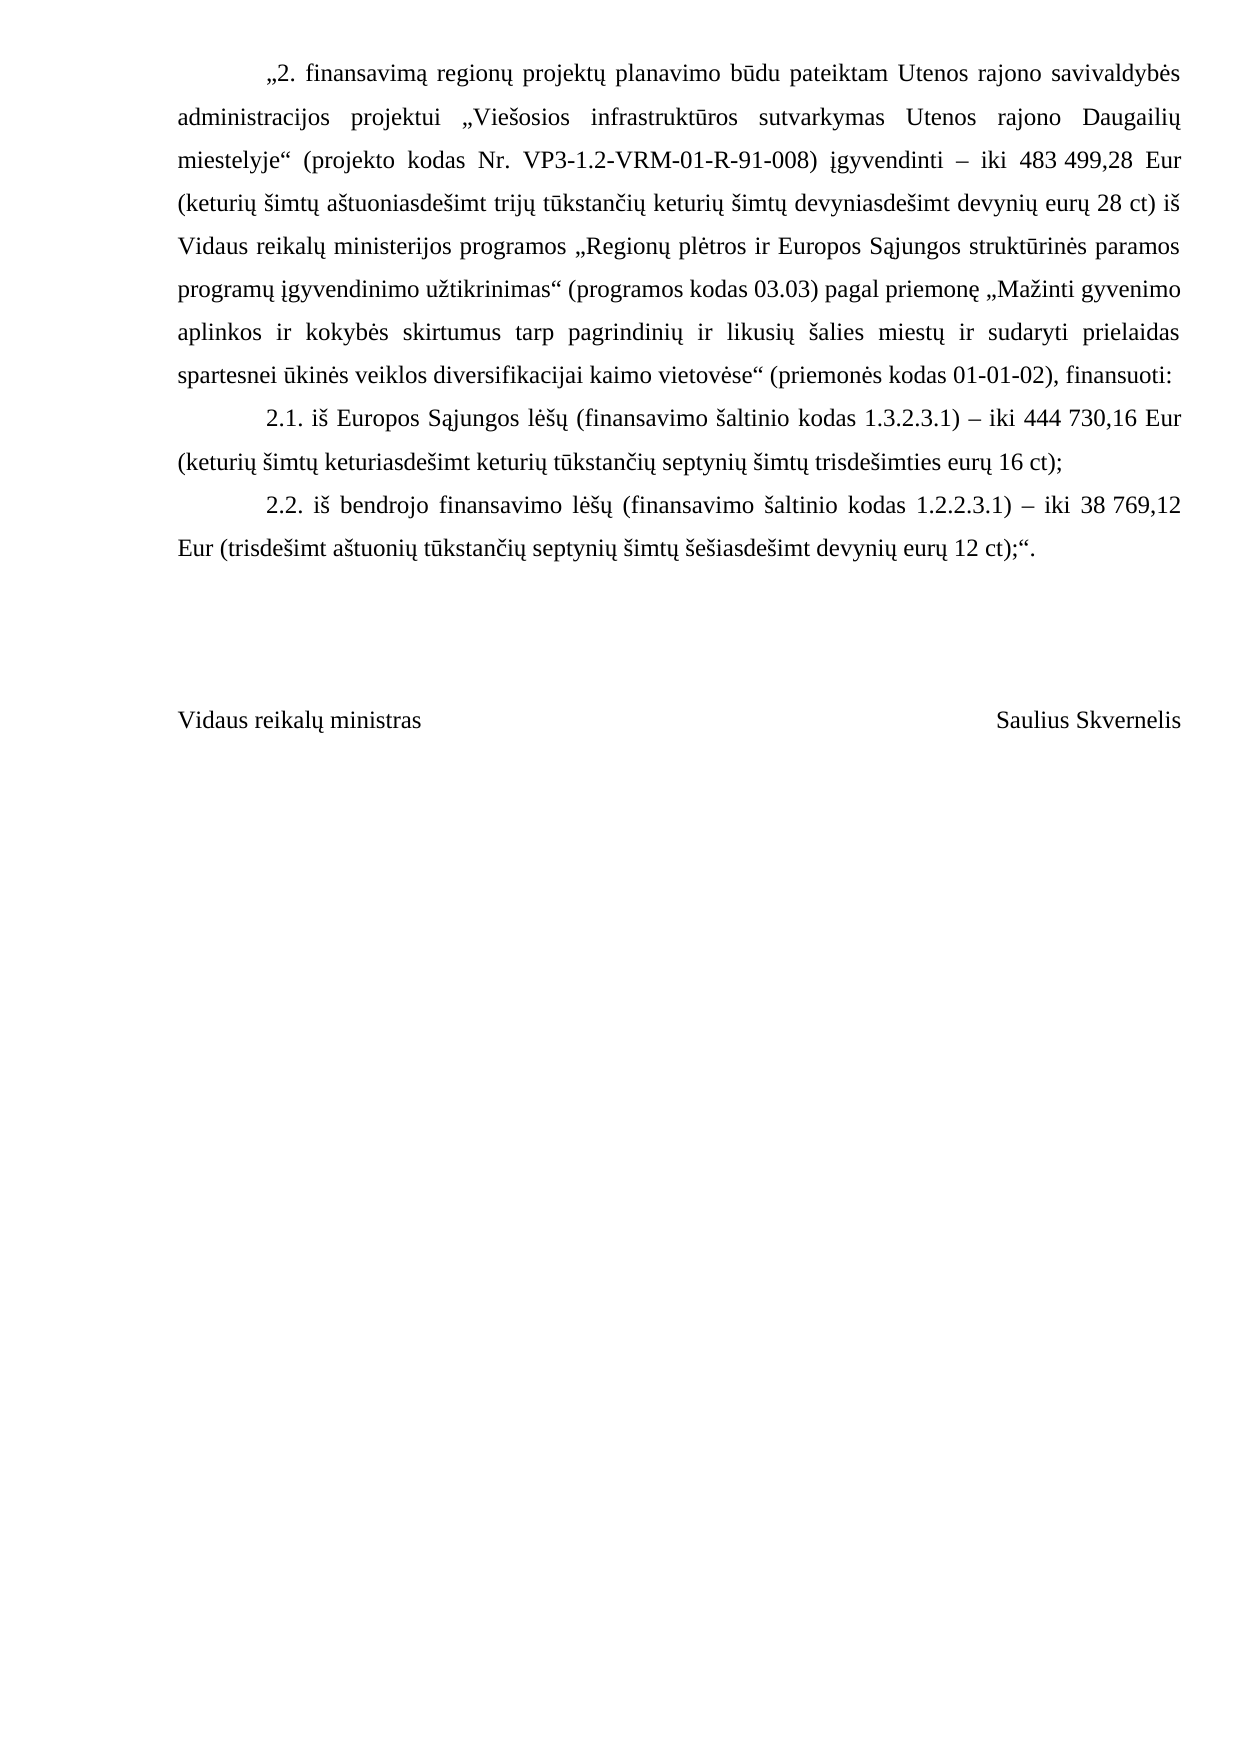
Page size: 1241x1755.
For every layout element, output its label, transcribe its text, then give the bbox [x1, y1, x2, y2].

text 2.1. iš Europos Sąjungos lėšų (finansavimo šaltinio kodas 1.3.2.3.1) – iki 444 730,16 Eur (keturių šimtų keturiasdešimt keturių tūkstančių septynių šimtų trisdešimties eurų 16 ct); [177, 403, 1181, 475]
text Vidaus reikalų ministras Saulius Skvernelis [177, 705, 1181, 734]
text 2.2. iš bendrojo finansavimo lėšų (finansavimo šaltinio kodas 1.2.2.3.1) – iki 38 769,12 Eur (trisdešimt aštuonių tūkstančių septynių šimtų šešiasdešimt devynių eurų 12 ct);“. [177, 490, 1181, 562]
text „2. finansavimą regionų projektų planavimo būdu pateiktam Utenos rajono savivaldybės administracijos projektui „Viešosios infrastruktūros sutvarkymas Utenos rajono Daugailių miestelyje“ (projekto kodas Nr. VP3-1.2-VRM-01-R-91-008) įgyvendinti – iki 483 499,28 Eur (keturių šimtų aštuoniasdešimt trijų tūkstančių keturių šimtų devyniasdešimt devynių eurų 28 ct) iš Vidaus reikalų ministerijos programos „Regionų plėtros ir Europos Sąjungos struktūrinės paramos programų įgyvendinimo užtikrinimas“ (programos kodas 03.03) pagal priemonę „Mažinti gyvenimo aplinkos ir kokybės skirtumus tarp pagrindinių ir likusių šalies miestų ir sudaryti prielaidas spartesnei ūkinės veiklos diversifikacijai kaimo vietovėse“ (priemonės kodas 01-01-02), finansuoti: [177, 58, 1181, 389]
